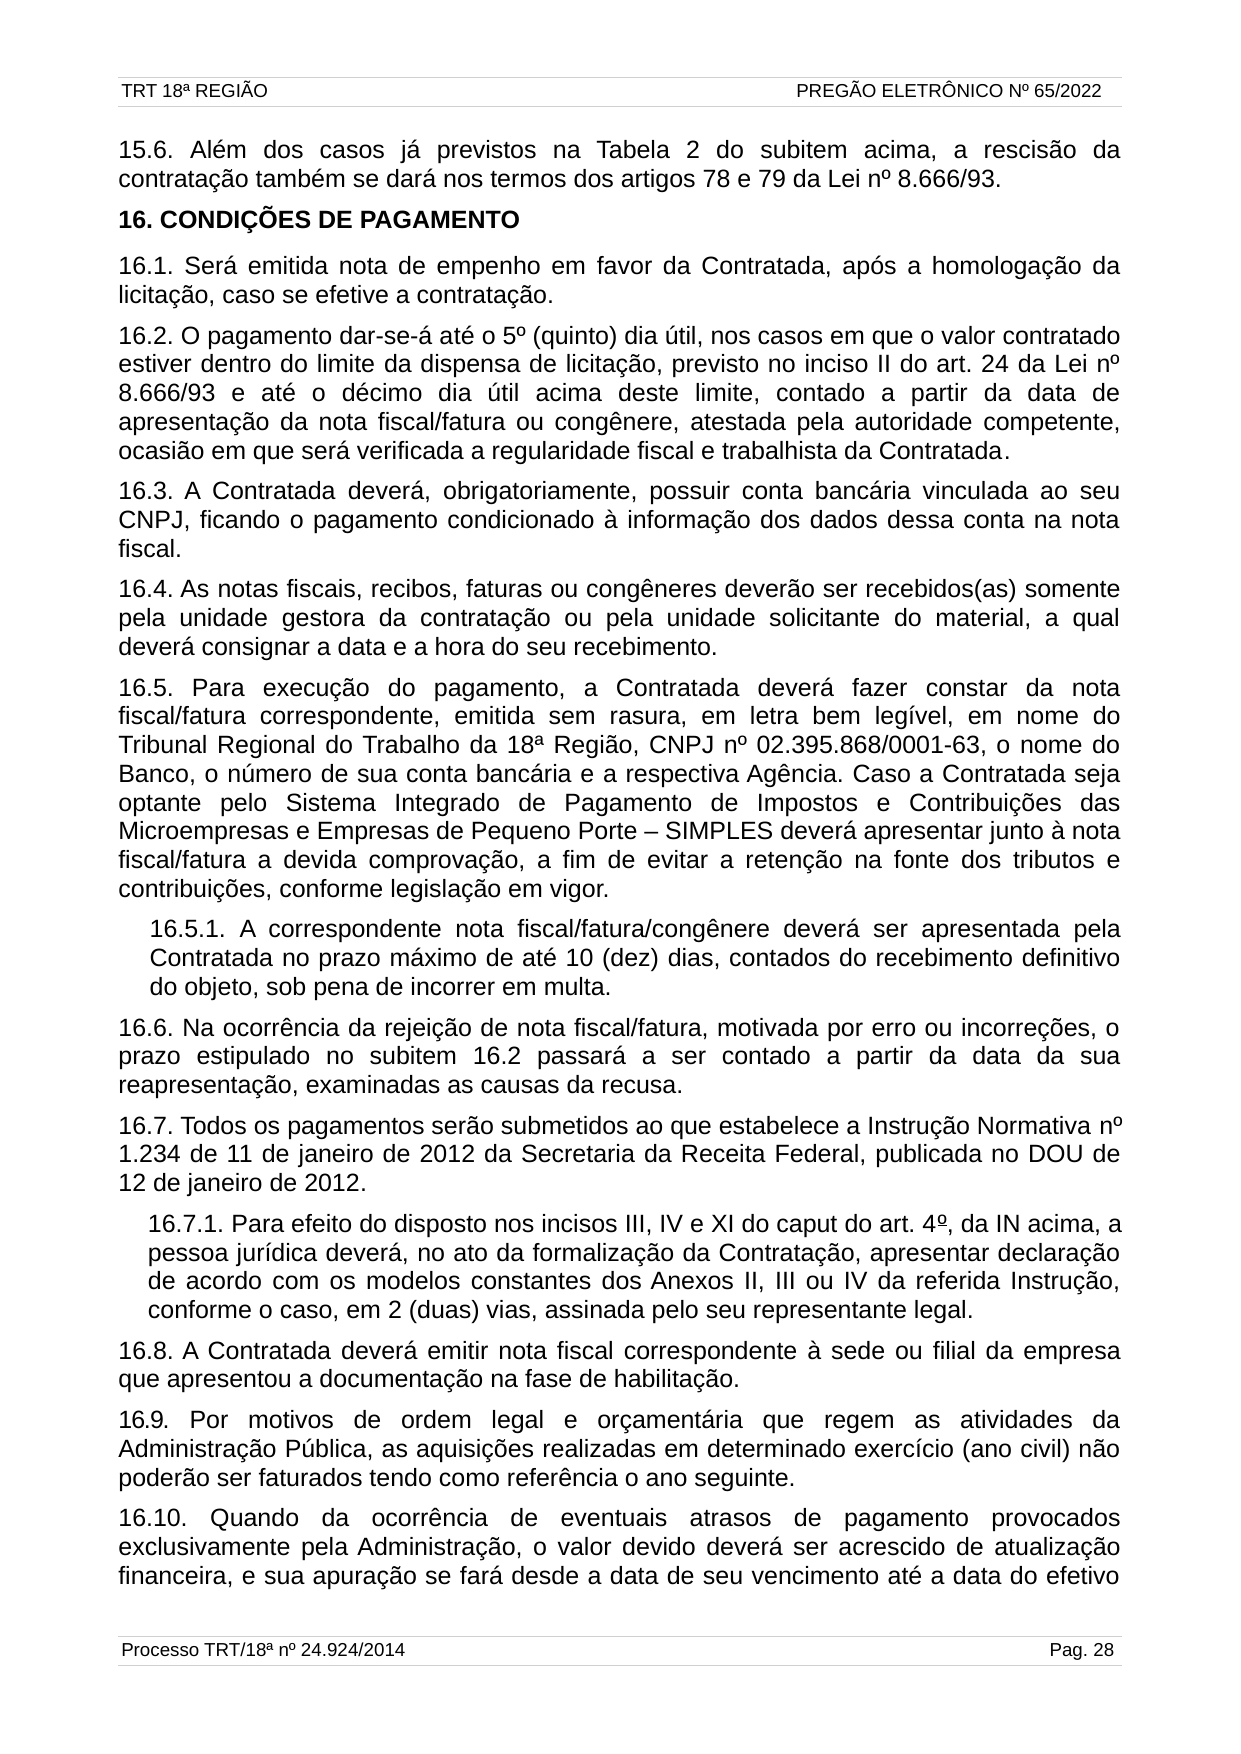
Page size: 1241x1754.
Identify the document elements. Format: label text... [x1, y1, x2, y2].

text 16.9. Por motivos de ordem legal e orçamentária que regem as atividades da Administração Pública, as aquisições realizadas em determinado exercício (ano civil) não poderão ser faturados tendo como referência o ano seguinte. [118, 1405, 1122, 1491]
text 16.7. Todos os pagamentos serão submetidos ao que estabelece a Instrução Normativa nº 1.234 de 11 de janeiro de 2012 da Secretaria da Receita Federal, publicada no DOU de 12 de janeiro de 2012. [118, 1111, 1122, 1197]
text 16.5. Para execução do pagamento, a Contratada deverá fazer constar da nota fiscal/fatura correspondente, emitida sem rasura, em letra bem legível, em nome do Tribunal Regional do Trabalho da 18ª Região, CNPJ nº 02.395.868/0001-63, o nome do Banco, o número de sua conta bancária e a respectiva Agência. Caso a Contratada seja optante pelo Sistema Integrado de Pagamento de Impostos e Contribuições das Microempresas e Empresas de Pequeno Porte – SIMPLES deverá apresentar junto à nota fiscal/fatura a devida comprovação, a fim de evitar a retenção na fonte dos tributos e contribuições, conforme legislação em vigor. [118, 672, 1122, 902]
text 16. CONDIÇÕES DE PAGAMENTO [118, 205, 1122, 233]
text 16.3. A Contratada deverá, obrigatoriamente, possuir conta bancária vinculada ao seu CNPJ, ficando o pagamento condicionado à informação dos dados dessa conta na nota fiscal. [118, 476, 1122, 562]
text 16.7.1. Para efeito do disposto nos incisos III, IV e XI do caput do art. 4º, da IN acima, a pessoa jurídica deverá, no ato da formalização da Contratação, apresentar declaração de acordo com os modelos constantes dos Anexos II, III ou IV da referida Instrução, conforme o caso, em 2 (duas) vias, assinada pelo seu representante legal. [148, 1209, 1122, 1324]
text 15.6. Além dos casos já previstos na Tabela 2 do subitem acima, a rescisão da contratação também se dará nos termos dos artigos 78 e 79 da Lei nº 8.666/93. [118, 136, 1122, 193]
text 16.6. Na ocorrência da rejeição de nota fiscal/fatura, motivada por erro ou incorreções, o prazo estipulado no subitem 16.2 passará a ser contado a partir da data da sua reapresentação, examinadas as causas da recusa. [118, 1012, 1122, 1099]
text 16.8. A Contratada deverá emitir nota fiscal correspondente à sede ou filial da empresa que apresentou a documentação na fase de habilitação. [118, 1336, 1122, 1393]
text 16.2. O pagamento dar-se-á até o 5º (quinto) dia útil, nos casos em que o valor contratado estiver dentro do limite da dispensa de licitação, previsto no inciso II do art. 24 da Lei nº 8.666/93 e até o décimo dia útil acima deste limite, contado a partir da data de apresentação da nota fiscal/fatura ou congênere, atestada pela autoridade competente, ocasião em que será verificada a regularidade fiscal e trabalhista da Contratada. [118, 321, 1122, 464]
text 16.4. As notas fiscais, recibos, faturas ou congêneres deverão ser recebidos(as) somente pela unidade gestora da contratação ou pela unidade solicitante do material, a qual deverá consignar a data e a hora do seu recebimento. [118, 574, 1122, 661]
text 16.10. Quando da ocorrência de eventuais atrasos de pagamento provocados exclusivamente pela Administração, o valor devido deverá ser acrescido de atualização financeira, e sua apuração se fará desde a data de seu vencimento até a data do efetivo [118, 1503, 1122, 1589]
text 16.1. Será emitida nota de empenho em favor da Contratada, após a homologação da licitação, caso se efetive a contratação. [118, 251, 1122, 309]
text 16.5.1. A correspondente nota fiscal/fatura/congênere deverá ser apresentada pela Contratada no prazo máximo de até 10 (dez) dias, contados do recebimento definitivo do objeto, sob pena de incorrer em multa. [149, 914, 1122, 1001]
